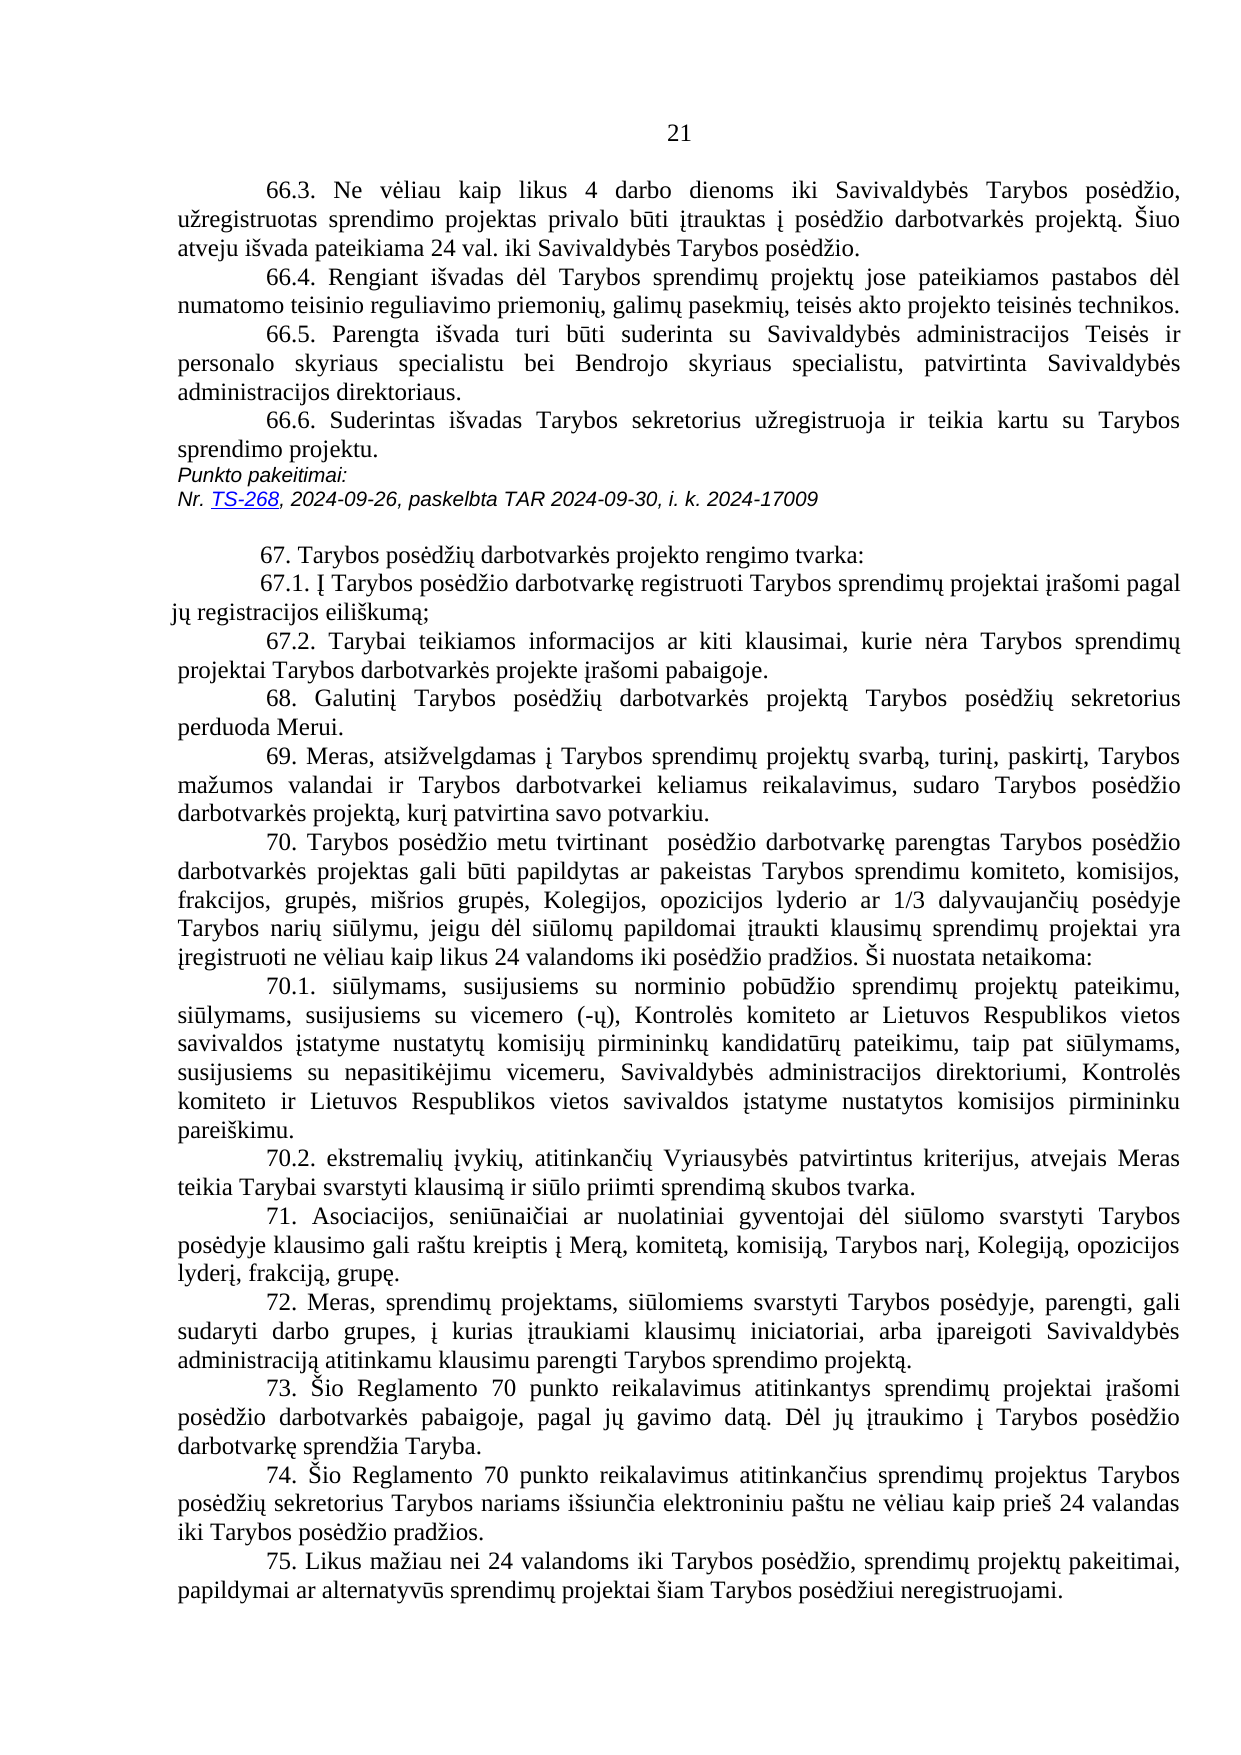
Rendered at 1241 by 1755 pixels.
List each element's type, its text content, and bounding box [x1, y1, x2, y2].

text 66.5. Parengta išvada turi būti suderinta su Savivaldybės administracijos Teisės ir personalo skyriaus specialistu bei Bendrojo skyriaus specialistu, patvirtinta Savivaldybės administracijos direktoriaus. [177, 319, 1181, 406]
text Nr. TS-268, 2024-09-26, paskelbta TAR 2024-09-30, i. k. 2024-17009 [177, 487, 1181, 511]
text 67.1. Į Tarybos posėdžio darbotvarkę registruoti Tarybos sprendimų projektai įrašomi pagal jų registracijos eiliškumą; [171, 568, 1181, 626]
text 75. Likus mažiau nei 24 valandoms iki Tarybos posėdžio, sprendimų projektų pakeitimai, papildymai ar alternatyvūs sprendimų projektai šiam Tarybos posėdžiui neregistruojami. [177, 1546, 1181, 1603]
text 67.2. Tarybai teikiamos informacijos ar kiti klausimai, kurie nėra Tarybos sprendimų projektai Tarybos darbotvarkės projekte įrašomi pabaigoje. [177, 626, 1181, 683]
text 71. Asociacijos, seniūnaičiai ar nuolatiniai gyventojai dėl siūlomo svarstyti Tarybos posėdyje klausimo gali raštu kreiptis į Merą, komitetą, komisiją, Tarybos narį, Kolegiją, opozicijos lyderį, frakciją, grupę. [177, 1201, 1181, 1287]
text 66.3. Ne vėliau kaip likus 4 darbo dienoms iki Savivaldybės Tarybos posėdžio, užregistruotas sprendimo projektas privalo būti įtrauktas į posėdžio darbotvarkės projektą. Šiuo atveju išvada pateikiama 24 val. iki Savivaldybės Tarybos posėdžio. [177, 176, 1181, 262]
text 70.2. ekstremalių įvykių, atitinkančių Vyriausybės patvirtintus kriterijus, atvejais Meras teikia Tarybai svarstyti klausimą ir siūlo priimti sprendimą skubos tvarka. [177, 1143, 1181, 1201]
text 70. Tarybos posėdžio metu tvirtinant posėdžio darbotvarkę parengtas Tarybos posėdžio darbotvarkės projektas gali būti papildytas ar pakeistas Tarybos sprendimu komiteto, komisijos, frakcijos, grupės, mišrios grupės, Kolegijos, opozicijos lyderio ar 1/3 dalyvaujančių posėdyje Tarybos narių siūlymu, jeigu dėl siūlomų papildomai įtraukti klausimų sprendimų projektai yra įregistruoti ne vėliau kaip likus 24 valandoms iki posėdžio pradžios. Ši nuostata netaikoma: [177, 827, 1181, 971]
text 73. Šio Reglamento 70 punkto reikalavimus atitinkantys sprendimų projektai įrašomi posėdžio darbotvarkės pabaigoje, pagal jų gavimo datą. Dėl jų įtraukimo į Tarybos posėdžio darbotvarkę sprendžia Taryba. [177, 1373, 1181, 1460]
text 72. Meras, sprendimų projektams, siūlomiems svarstyti Tarybos posėdyje, parengti, gali sudaryti darbo grupes, į kurias įtraukiami klausimų iniciatoriai, arba įpareigoti Savivaldybės administraciją atitinkamu klausimu parengti Tarybos sprendimo projektą. [177, 1287, 1181, 1373]
text Punkto pakeitimai: [177, 463, 1181, 487]
text 66.6. Suderintas išvadas Tarybos sekretorius užregistruoja ir teikia kartu su Tarybos sprendimo projektu. [177, 406, 1181, 463]
text 70.1. siūlymams, susijusiems su norminio pobūdžio sprendimų projektų pateikimu, siūlymams, susijusiems su vicemero (-ų), Kontrolės komiteto ar Lietuvos Respublikos vietos savivaldos įstatyme nustatytų komisijų pirmininkų kandidatūrų pateikimu, taip pat siūlymams, susijusiems su nepasitikėjimu vicemeru, Savivaldybės administracijos direktoriumi, Kontrolės komiteto ir Lietuvos Respublikos vietos savivaldos įstatyme nustatytos komisijos pirmininku pareiškimu. [177, 971, 1181, 1143]
text 67. Tarybos posėdžių darbotvarkės projekto rengimo tvarka: [171, 540, 1181, 568]
text 68. Galutinį Tarybos posėdžių darbotvarkės projektą Tarybos posėdžių sekretorius perduoda Merui. [177, 683, 1181, 741]
text 69. Meras, atsižvelgdamas į Tarybos sprendimų projektų svarbą, turinį, paskirtį, Tarybos mažumos valandai ir Tarybos darbotvarkei keliamus reikalavimus, sudaro Tarybos posėdžio darbotvarkės projektą, kurį patvirtina savo potvarkiu. [177, 741, 1181, 827]
text 74. Šio Reglamento 70 punkto reikalavimus atitinkančius sprendimų projektus Tarybos posėdžių sekretorius Tarybos nariams išsiunčia elektroniniu paštu ne vėliau kaip prieš 24 valandas iki Tarybos posėdžio pradžios. [177, 1460, 1181, 1546]
text 66.4. Rengiant išvadas dėl Tarybos sprendimų projektų jose pateikiamos pastabos dėl numatomo teisinio reguliavimo priemonių, galimų pasekmių, teisės akto projekto teisinės technikos. [177, 262, 1181, 319]
